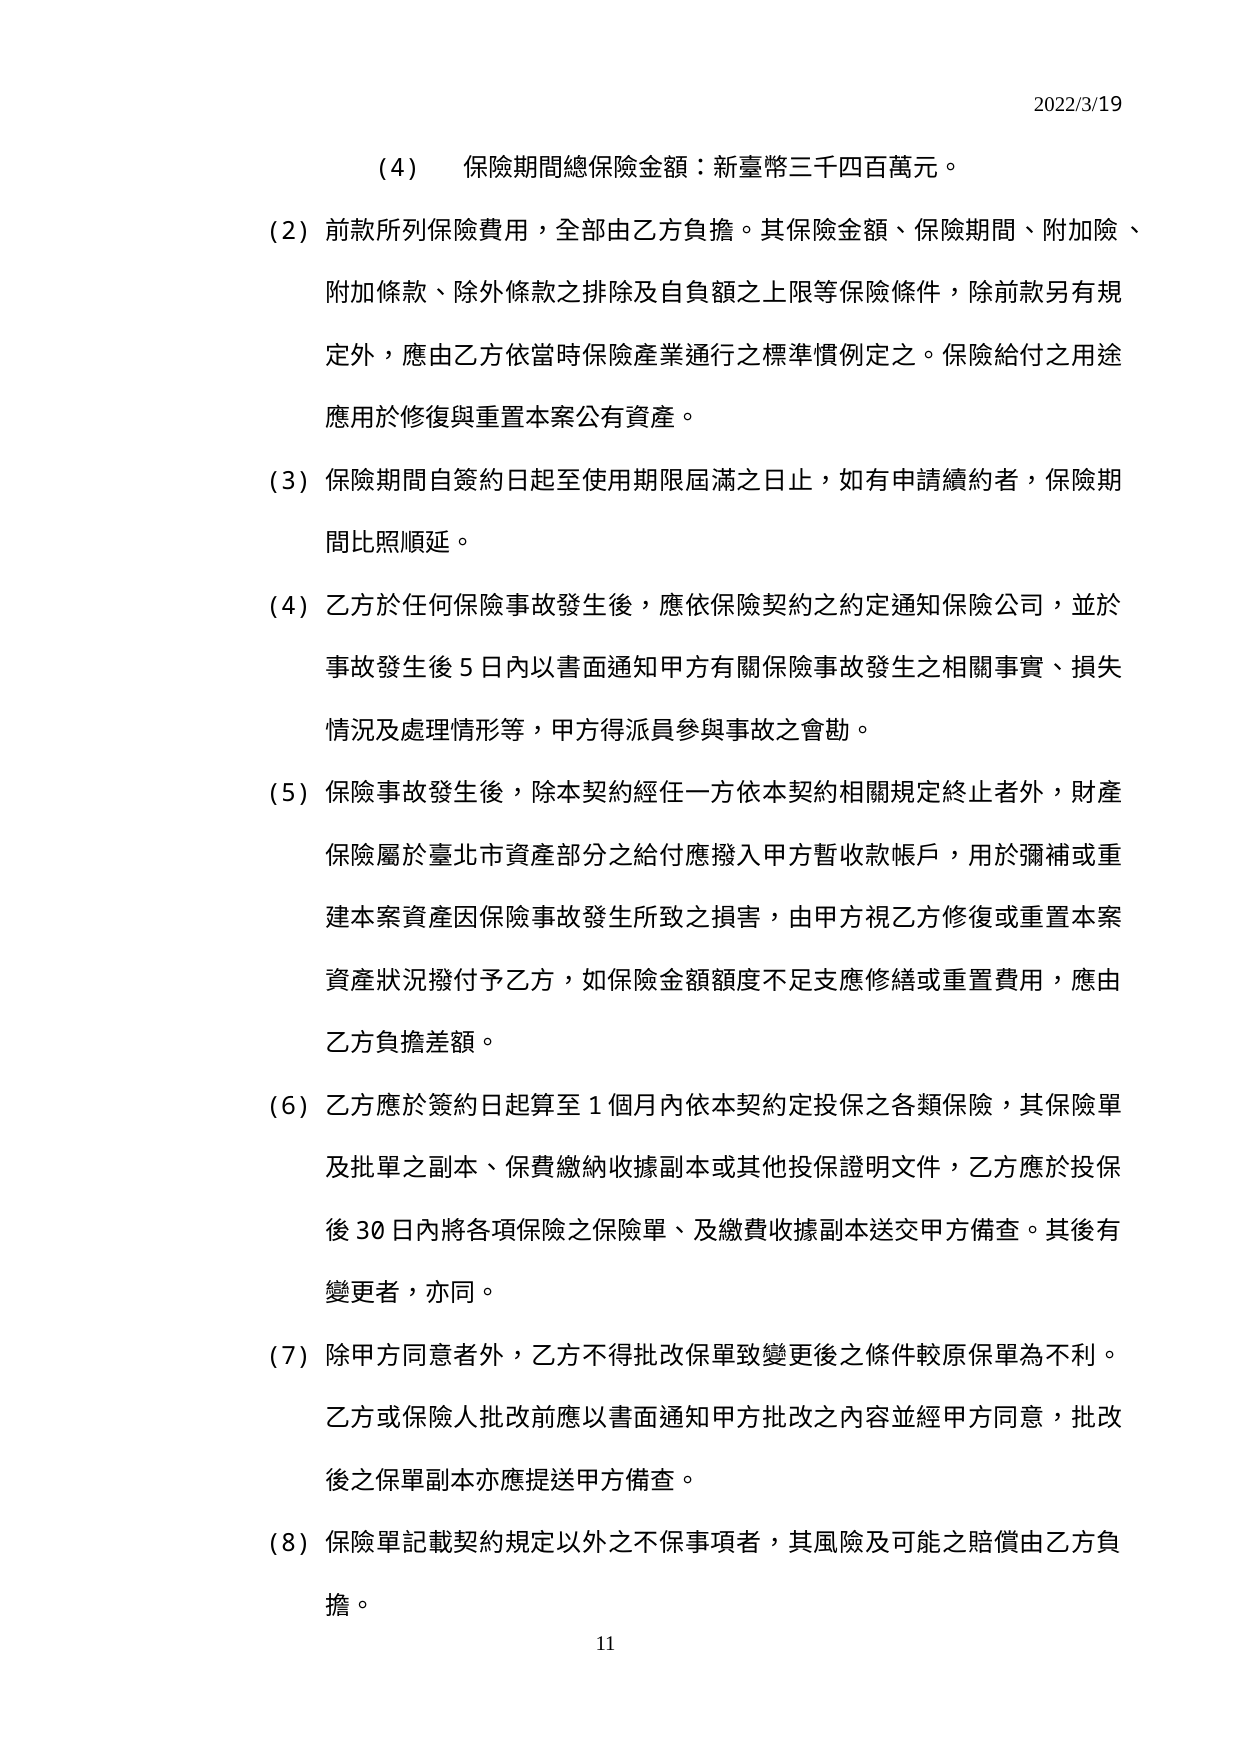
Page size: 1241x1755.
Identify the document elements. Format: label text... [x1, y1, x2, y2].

list 乙方應於簽約日起算至1個月內依本契約定投保之各類保險，其保險單及批單之副本、保費繳納收據副本或其他投保證明文件，乙方應於投保後30日內將各項保險之保險單、及繳費收據副本送交甲方備查。其後有變更者，亦同。 [266, 1062, 1122, 1312]
list 保險期間自簽約日起至使用期限屆滿之日止，如有申請續約者，保險期間比照順延。 [266, 437, 1122, 562]
list 保險期間總保險金額：新臺幣三千四百萬元。 [375, 124, 1122, 187]
list 除甲方同意者外，乙方不得批改保單致變更後之條件較原保單為不利。乙方或保險人批改前應以書面通知甲方批改之內容並經甲方同意，批改後之保單副本亦應提送甲方備查。 [266, 1312, 1122, 1499]
list 乙方於任何保險事故發生後，應依保險契約之約定通知保險公司，並於事故發生後5日內以書面通知甲方有關保險事故發生之相關事實、損失情況及處理情形等，甲方得派員參與事故之會勘。 [266, 562, 1122, 749]
list 保險事故發生後，除本契約經任一方依本契約相關規定終止者外，財產保險屬於臺北市資產部分之給付應撥入甲方暫收款帳戶，用於彌補或重建本案資產因保險事故發生所致之損害，由甲方視乙方修復或重置本案資產狀況撥付予乙方，如保險金額額度不足支應修繕或重置費用，應由乙方負擔差額。 [266, 749, 1122, 1062]
list 前款所列保險費用，全部由乙方負擔。其保險金額、保險期間、附加險、附加條款、除外條款之排除及自負額之上限等保險條件，除前款另有規定外，應由乙方依當時保險產業通行之標準慣例定之。保險給付之用途應用於修復與重置本案公有資產。 [266, 187, 1122, 437]
list 保險單記載契約規定以外之不保事項者，其風險及可能之賠償由乙方負擔。 [266, 1499, 1122, 1624]
